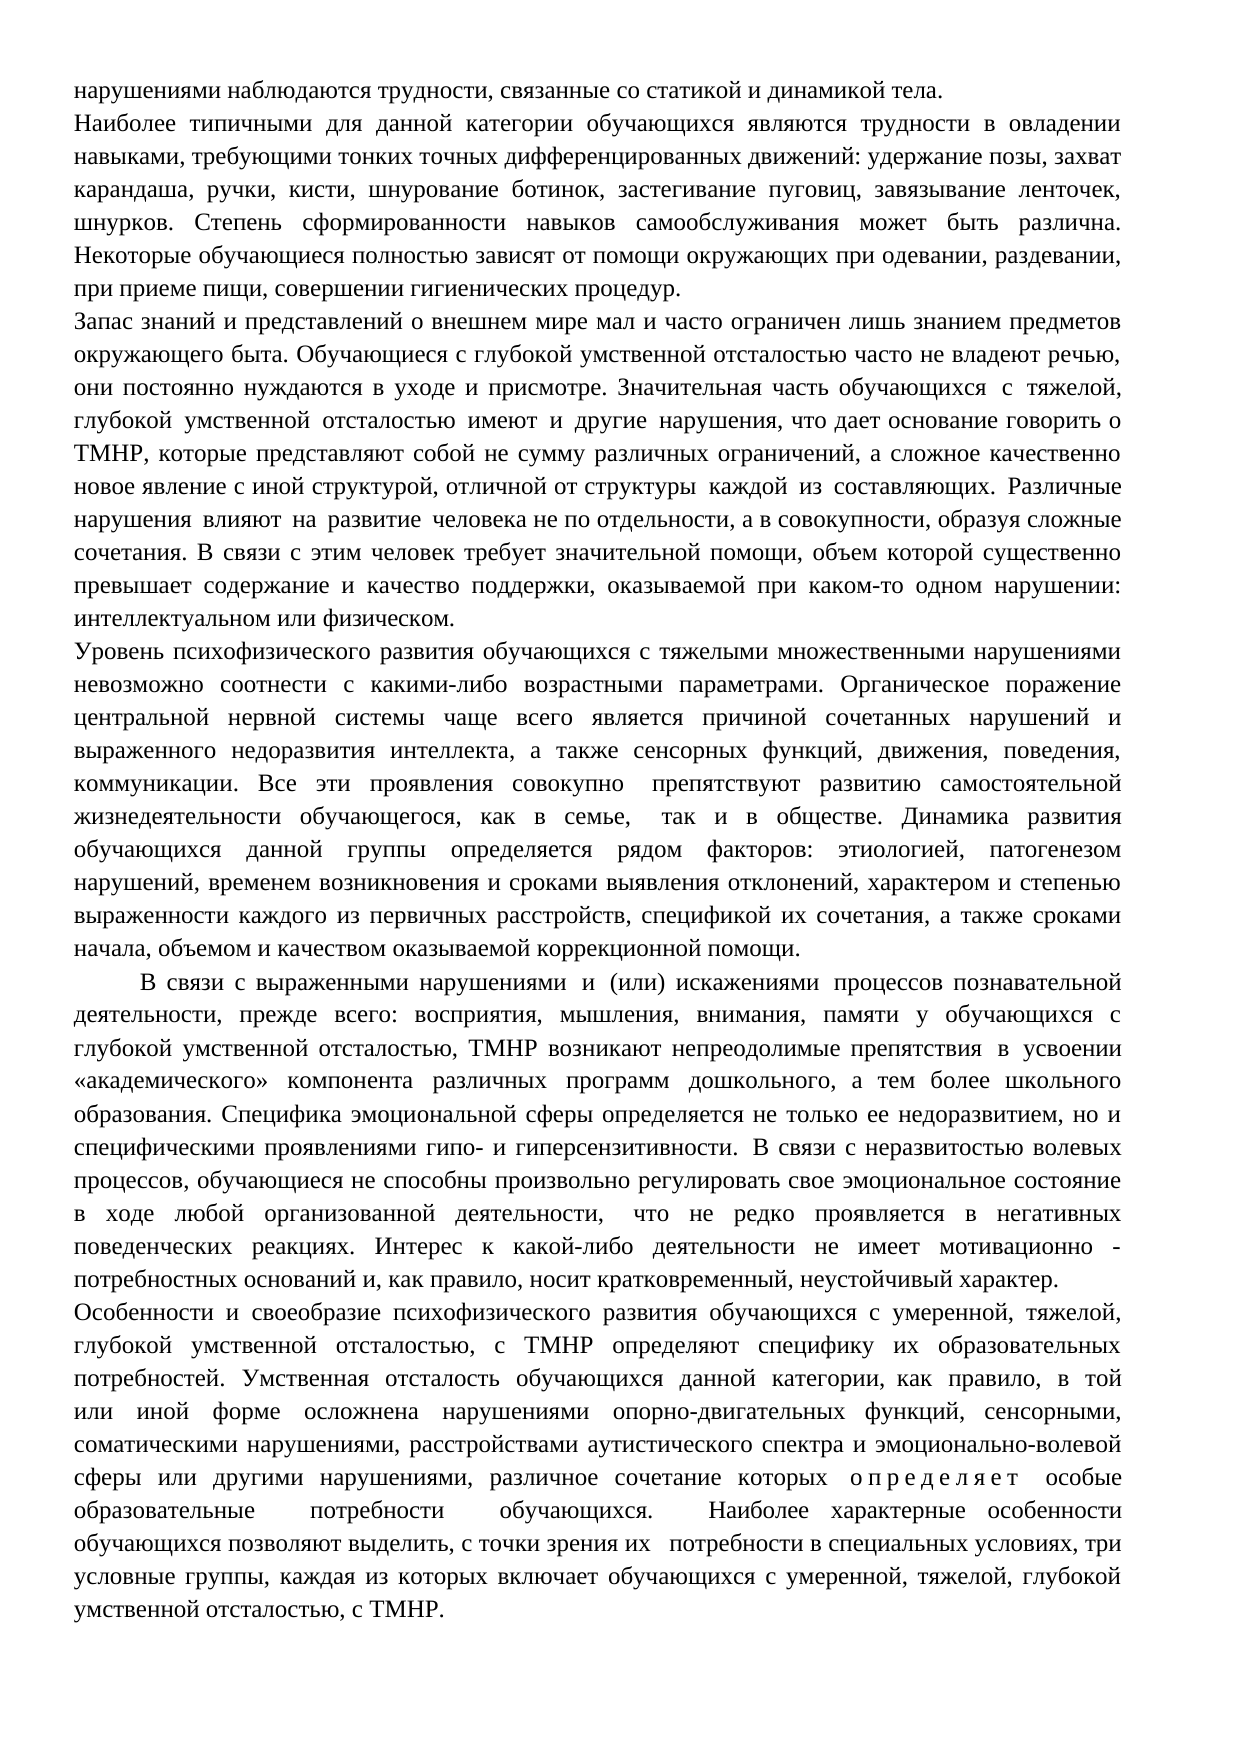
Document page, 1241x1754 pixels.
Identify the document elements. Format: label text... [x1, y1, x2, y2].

text Наиболее типичными для данной категории обучающихся являются трудности в овладении навыками, требующими тонких точных дифференцированных движений: удержание позы, захват карандаша, ручки, кисти, шнурование ботинок, застегивание пуговиц, завязывание ленточек, шнурков. Степень сформированности навыков самообслуживания может быть различна. Некоторые обучающиеся полностью зависят от помощи окружающих при одевании, раздевании, при приеме пищи, совершении гигиенических процедур. [74, 108, 1122, 302]
text нарушениями наблюдаются трудности, связанные со статикой и динамикой тела. [74, 75, 1122, 104]
text Запас знаний и представлений о внешнем мире мал и часто ограничен лишь знанием предметов окружающего быта. Обучающиеся с глубокой умственной отсталостью часто не владеют речью, они постоянно нуждаются в уходе и присмотре. Значительная часть обучающихся с тяжелой, глубокой умственной отсталостью имеют и другие нарушения, что дает основание говорить о ТМНР, которые представляют собой не сумму различных ограничений, а сложное качественно новое явление с иной структурой, отличной от структуры каждой из составляющих. Различные нарушения влияют на развитие человека не по отдельности, а в совокупности, образуя сложные сочетания. В связи с этим человек требует значительной помощи, объем которой существенно превышает содержание и качество поддержки, оказываемой при каком-то одном нарушении: интеллектуальном или физическом. [74, 306, 1122, 632]
text Особенности и своеобразие психофизического развития обучающихся с умеренной, тяжелой, глубокой умственной отсталостью, с ТМНР определяют специфику их образовательных потребностей. Умственная отсталость обучающихся данной категории, как правило, в той или иной форме осложнена нарушениями опорно-двигательных функций, сенсорными, соматическими нарушениями, расстройствами аутистического спектра и эмоционально-волевой сферы или другими нарушениями, различное сочетание которых определяет особые образовательные потребности обучающихся. Наиболее характерные особенности обучающихся позволяют выделить, с точки зрения их потребности в специальных условиях, три условные группы, каждая из которых включает обучающихся с умеренной, тяжелой, глубокой умственной отсталостью, с ТМНР. [74, 1297, 1122, 1623]
text В связи с выраженными нарушениями и (или) искажениями процессов познавательной деятельности, прежде всего: восприятия, мышления, внимания, памяти у обучающихся с глубокой умственной отсталостью, ТМНР возникают непреодолимые препятствия в усвоении «академического» компонента различных программ дошкольного, а тем более школьного образования. Специфика эмоциональной сферы определяется не только ее недоразвитием, но и специфическими проявлениями гипо- и гиперсензитивности. В связи с неразвитостью волевых процессов, обучающиеся не способны произвольно регулировать свое эмоциональное состояние в ходе любой организованной деятельности, что не редко проявляется в негативных поведенческих реакциях. Интерес к какой-либо деятельности не имеет мотивационно - потребностных оснований и, как правило, носит кратковременный, неустойчивый характер. [74, 967, 1122, 1292]
text Уровень психофизического развития обучающихся с тяжелыми множественными нарушениями невозможно соотнести с какими-либо возрастными параметрами. Органическое поражение центральной нервной системы чаще всего является причиной сочетанных нарушений и выраженного недоразвития интеллекта, а также сенсорных функций, движения, поведения, коммуникации. Все эти проявления совокупно препятствуют развитию самостоятельной жизнедеятельности обучающегося, как в семье, так и в обществе. Динамика развития обучающихся данной группы определяется рядом факторов: этиологией, патогенезом нарушений, временем возникновения и сроками выявления отклонений, характером и степенью выраженности каждого из первичных расстройств, спецификой их сочетания, а также сроками начала, объемом и качеством оказываемой коррекционной помощи. [74, 636, 1122, 962]
